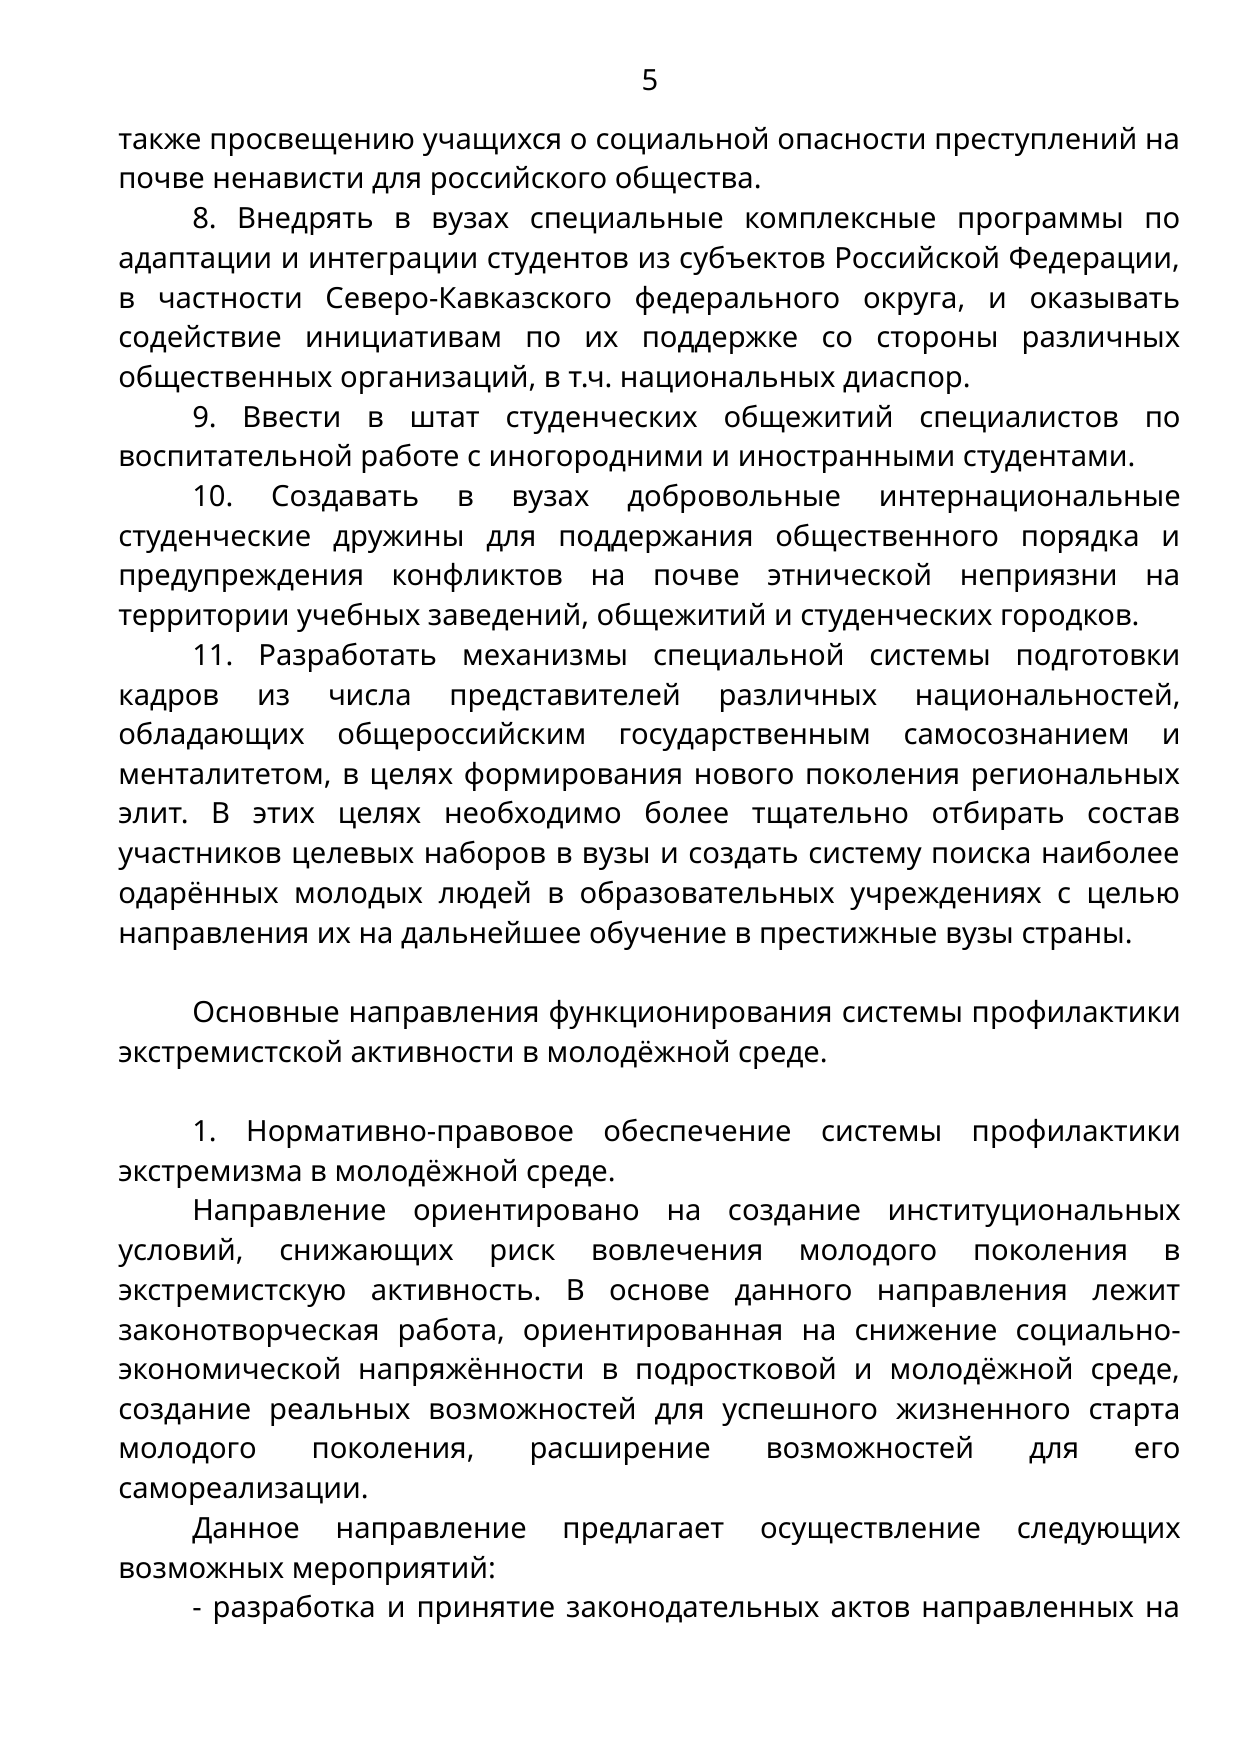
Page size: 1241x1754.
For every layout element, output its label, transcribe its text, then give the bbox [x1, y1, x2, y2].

text также просвещению учащихся о социальной опасности преступлений на почве ненависти для российского общества. [118, 118, 1181, 197]
text - разработка и принятие законодательных актов направленных на [118, 1587, 1181, 1626]
text 1. Нормативно-правовое обеспечение системы профилактики экстремизма в молодёжной среде. [118, 1110, 1181, 1190]
text 9. Ввести в штат студенческих общежитий специалистов по воспитательной работе с иногородними и иностранными студентами. [118, 396, 1181, 475]
text 11. Разработать механизмы специальной системы подготовки кадров из числа представителей различных национальностей, обладающих общероссийским государственным самосознанием и менталитетом, в целях формирования нового поколения региональных элит. В этих целях необходимо более тщательно отбирать состав участников целевых наборов в вузы и создать систему поиска наиболее одарённых молодых людей в образовательных учреждениях с целью направления их на дальнейшее обучение в престижные вузы страны. [118, 634, 1181, 952]
text 10. Создавать в вузах добровольные интернациональные студенческие дружины для поддержания общественного порядка и предупреждения конфликтов на почве этнической неприязни на территории учебных заведений, общежитий и студенческих городков. [118, 475, 1181, 634]
text 8. Внедрять в вузах специальные комплексные программы по адаптации и интеграции студентов из субъектов Российской Федерации, в частности Северо-Кавказского федерального округа, и оказывать содействие инициативам по их поддержке со стороны различных общественных организаций, в т.ч. национальных диаспор. [118, 197, 1181, 396]
text Направление ориентировано на создание институциональных условий, снижающих риск вовлечения молодого поколения в экстремистскую активность. В основе данного направления лежит законотворческая работа, ориентированная на снижение социально-экономической напряжённости в подростковой и молодёжной среде, создание реальных возможностей для успешного жизненного старта молодого поколения, расширение возможностей для его самореализации. [118, 1190, 1181, 1507]
text Данное направление предлагает осуществление следующих возможных мероприятий: [118, 1507, 1181, 1587]
text Основные направления функционирования системы профилактики экстремистской активности в молодёжной среде. [118, 991, 1181, 1071]
